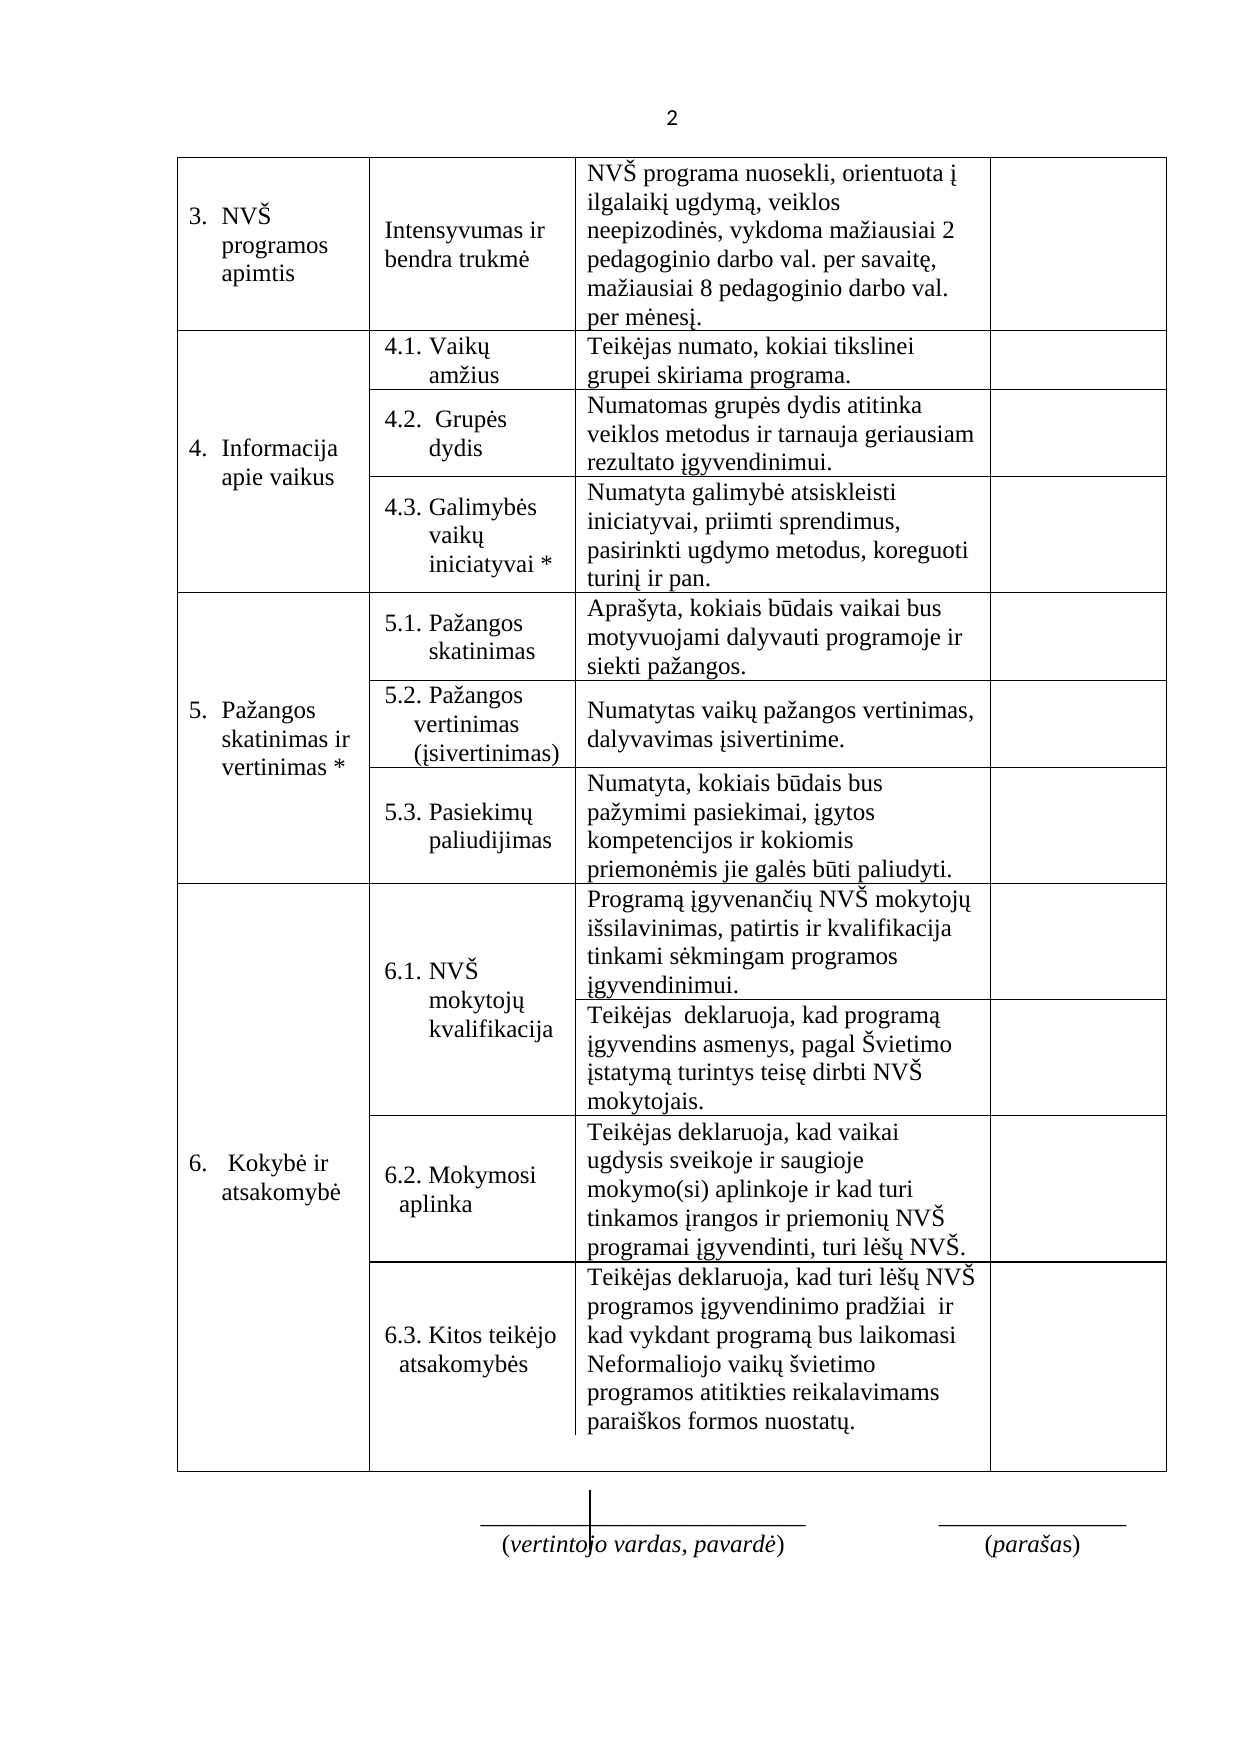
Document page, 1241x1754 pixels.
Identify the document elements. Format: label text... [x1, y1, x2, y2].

table_cell Numatyta galimybė atsiskleisti iniciatyvai, priimti sprendimus, pasirinkti ugdymo metodus, koreguoti turinį ir pan. [576, 477, 990, 592]
table_cell Numatytas vaikų pažangos vertinimas, dalyvavimas įsivertinime. [576, 681, 990, 767]
table_cell Teikėjas deklaruoja, kad turi lėšų NVŠ programos įgyvendinimo pradžiai ir kad vykdant programą bus laikomasi Neformaliojo vaikų švietimo programos atitikties reikalavimams paraiškos formos nuostatų. [576, 1263, 990, 1435]
table_cell [370, 1435, 990, 1471]
table_cell 6.2. Mokymosi aplinka [370, 1116, 575, 1261]
table_cell 4.2. Grupės dydis [370, 390, 575, 476]
table_header _______________ (parašas) [898, 1501, 1167, 1558]
table_cell 3. NVŠ programos apimtis [178, 158, 369, 330]
table_cell 6.3. Kitos teikėjo atsakomybės [370, 1263, 575, 1435]
table_cell 4.3. Galimybės vaikų iniciatyvai * [370, 477, 575, 592]
table_cell [991, 1000, 1166, 1115]
table_cell Programą įgyvenančių NVŠ mokytojų išsilavinimas, patirtis ir kvalifikacija tinkami sėkmingam programos įgyvendinimui. [576, 884, 990, 999]
table_cell Teikėjas deklaruoja, kad vaikai ugdysis sveikoje ir saugioje mokymo(si) aplinkoje ir kad turi tinkamos įrangos ir priemonių NVŠ programai įgyvendinti, turi lėšų NVŠ. [576, 1116, 990, 1261]
table_cell [991, 390, 1166, 476]
table_cell [991, 768, 1166, 883]
table_cell 5.1. Pažangos skatinimas [370, 593, 575, 679]
table_cell 6. Kokybė ir atsakomybė [178, 884, 369, 1471]
table_cell 5. Pažangos skatinimas ir vertinimas * [178, 593, 369, 883]
table_cell [991, 477, 1166, 592]
table_cell 4. Informacija apie vaikus [178, 331, 369, 592]
table_cell [991, 331, 1166, 389]
table_header [177, 1501, 388, 1558]
table_cell Teikėjas numato, kokiai tikslinei grupei skiriama programa. [576, 331, 990, 389]
table_cell [991, 681, 1166, 767]
table_cell 6.1. NVŠ mokytojų kvalifikacija [370, 884, 575, 1115]
table_cell Numatyta, kokiais būdais bus pažymimi pasiekimai, įgytos kompetencijos ir kokiomis priemonėmis jie galės būti paliudyti. [576, 768, 990, 883]
table_cell Intensyvumas ir bendra trukmė [370, 158, 575, 330]
table_cell 5.2. Pažangos vertinimas (įsivertinimas) [370, 681, 575, 767]
table_cell [991, 158, 1166, 330]
table_cell [991, 884, 1166, 999]
table_cell Numatomas grupės dydis atitinka veiklos metodus ir tarnauja geriausiam rezultato įgyvendinimui. [576, 390, 990, 476]
table_cell [991, 1263, 1166, 1471]
table_cell 5.3. Pasiekimų paliudijimas [370, 768, 575, 883]
table_cell NVŠ programa nuosekli, orientuota į ilgalaikį ugdymą, veiklos neepizodinės, vykdoma mažiausiai 2 pedagoginio darbo val. per savaitę, mažiausiai 8 pedagoginio darbo val. per mėnesį. [576, 158, 990, 330]
table_cell Aprašyta, kokiais būdais vaikai bus motyvuojami dalyvauti programoje ir siekti pažangos. [576, 593, 990, 679]
table_header __________________________ (vertintojo vardas, pavardė) [388, 1501, 898, 1558]
table_cell Teikėjas deklaruoja, kad programą įgyvendins asmenys, pagal Švietimo įstatymą turintys teisę dirbti NVŠ mokytojais. [576, 1000, 990, 1115]
table_cell [991, 593, 1166, 679]
table_cell 4.1. Vaikų amžius [370, 331, 575, 389]
table_cell [991, 1116, 1166, 1261]
